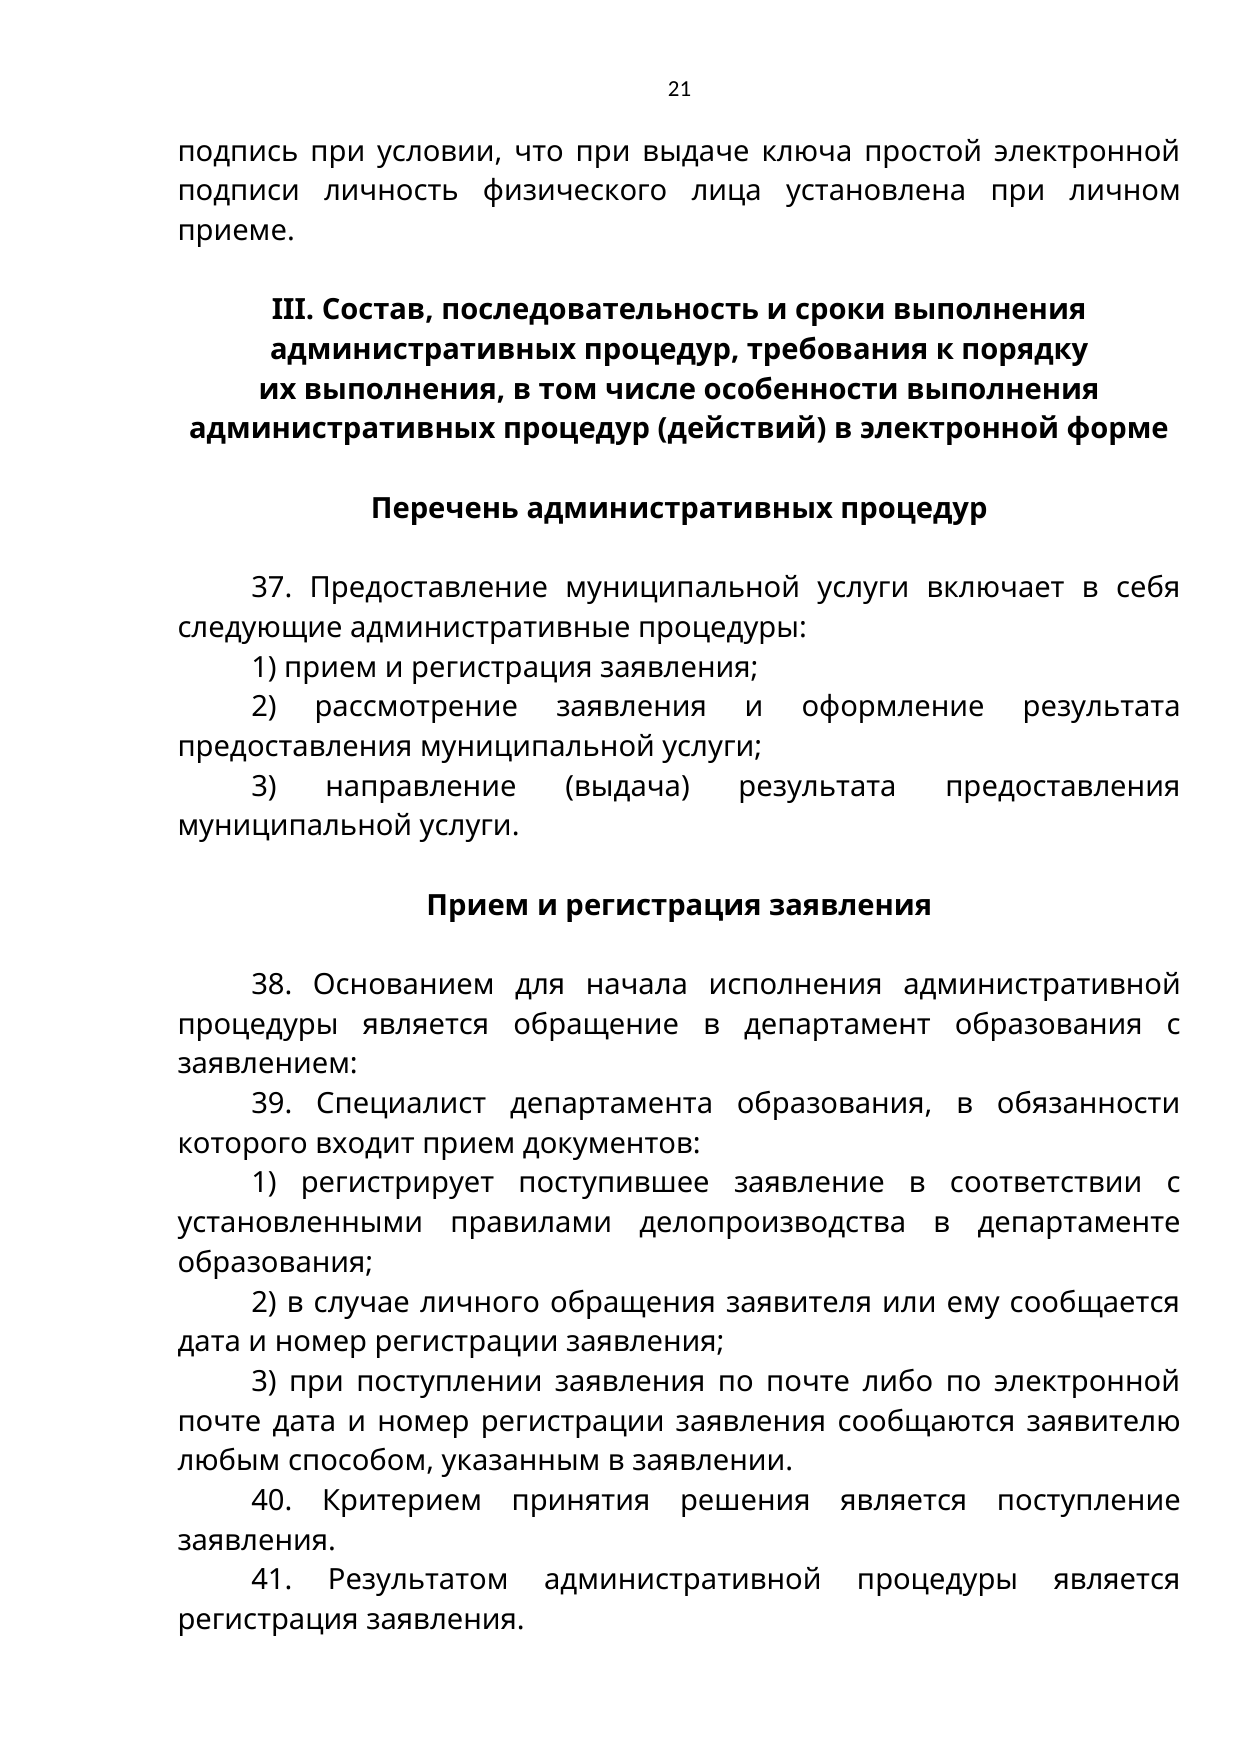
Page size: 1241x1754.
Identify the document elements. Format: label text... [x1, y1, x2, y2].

title Прием и регистрация заявления [177, 884, 1181, 924]
text 2) в случае личного обращения заявителя или ему сообщается дата и номер регистрации заявления; [177, 1281, 1181, 1360]
text Перечень административных процедур [177, 487, 1181, 527]
title административных процедур, требования к порядку [177, 328, 1181, 368]
text 39. Специалист департамента образования, в обязанности которого входит прием документов: [177, 1082, 1181, 1162]
text 40. Критерием принятия решения является поступление заявления. [177, 1479, 1181, 1559]
text 41. Результатом административной процедуры является регистрация заявления. [177, 1559, 1181, 1638]
text 38. Основанием для начала исполнения административной процедуры является обращение в департамент образования с заявлением: [177, 963, 1181, 1082]
title III. Состав, последовательность и сроки выполнения [177, 289, 1181, 328]
text 3) направление (выдача) результата предоставления муниципальной услуги. [177, 765, 1181, 844]
title административных процедур (действий) в электронной форме [177, 408, 1181, 447]
text 1) регистрирует поступившее заявление в соответствии с установленными правилами делопроизводства в департаменте образования; [177, 1162, 1181, 1281]
text подпись при условии, что при выдаче ключа простой электронной подписи личность физического лица установлена при личном приеме. [177, 130, 1181, 249]
text 1) прием и регистрация заявления; [177, 646, 1181, 686]
title их выполнения, в том числе особенности выполнения [177, 368, 1181, 408]
text 3) при поступлении заявления по почте либо по электронной почте дата и номер регистрации заявления сообщаются заявителю любым способом, указанным в заявлении. [177, 1360, 1181, 1479]
text 37. Предоставление муниципальной услуги включает в себя следующие административные процедуры: [177, 566, 1181, 646]
text 2) рассмотрение заявления и оформление результата предоставления муниципальной услуги; [177, 686, 1181, 765]
